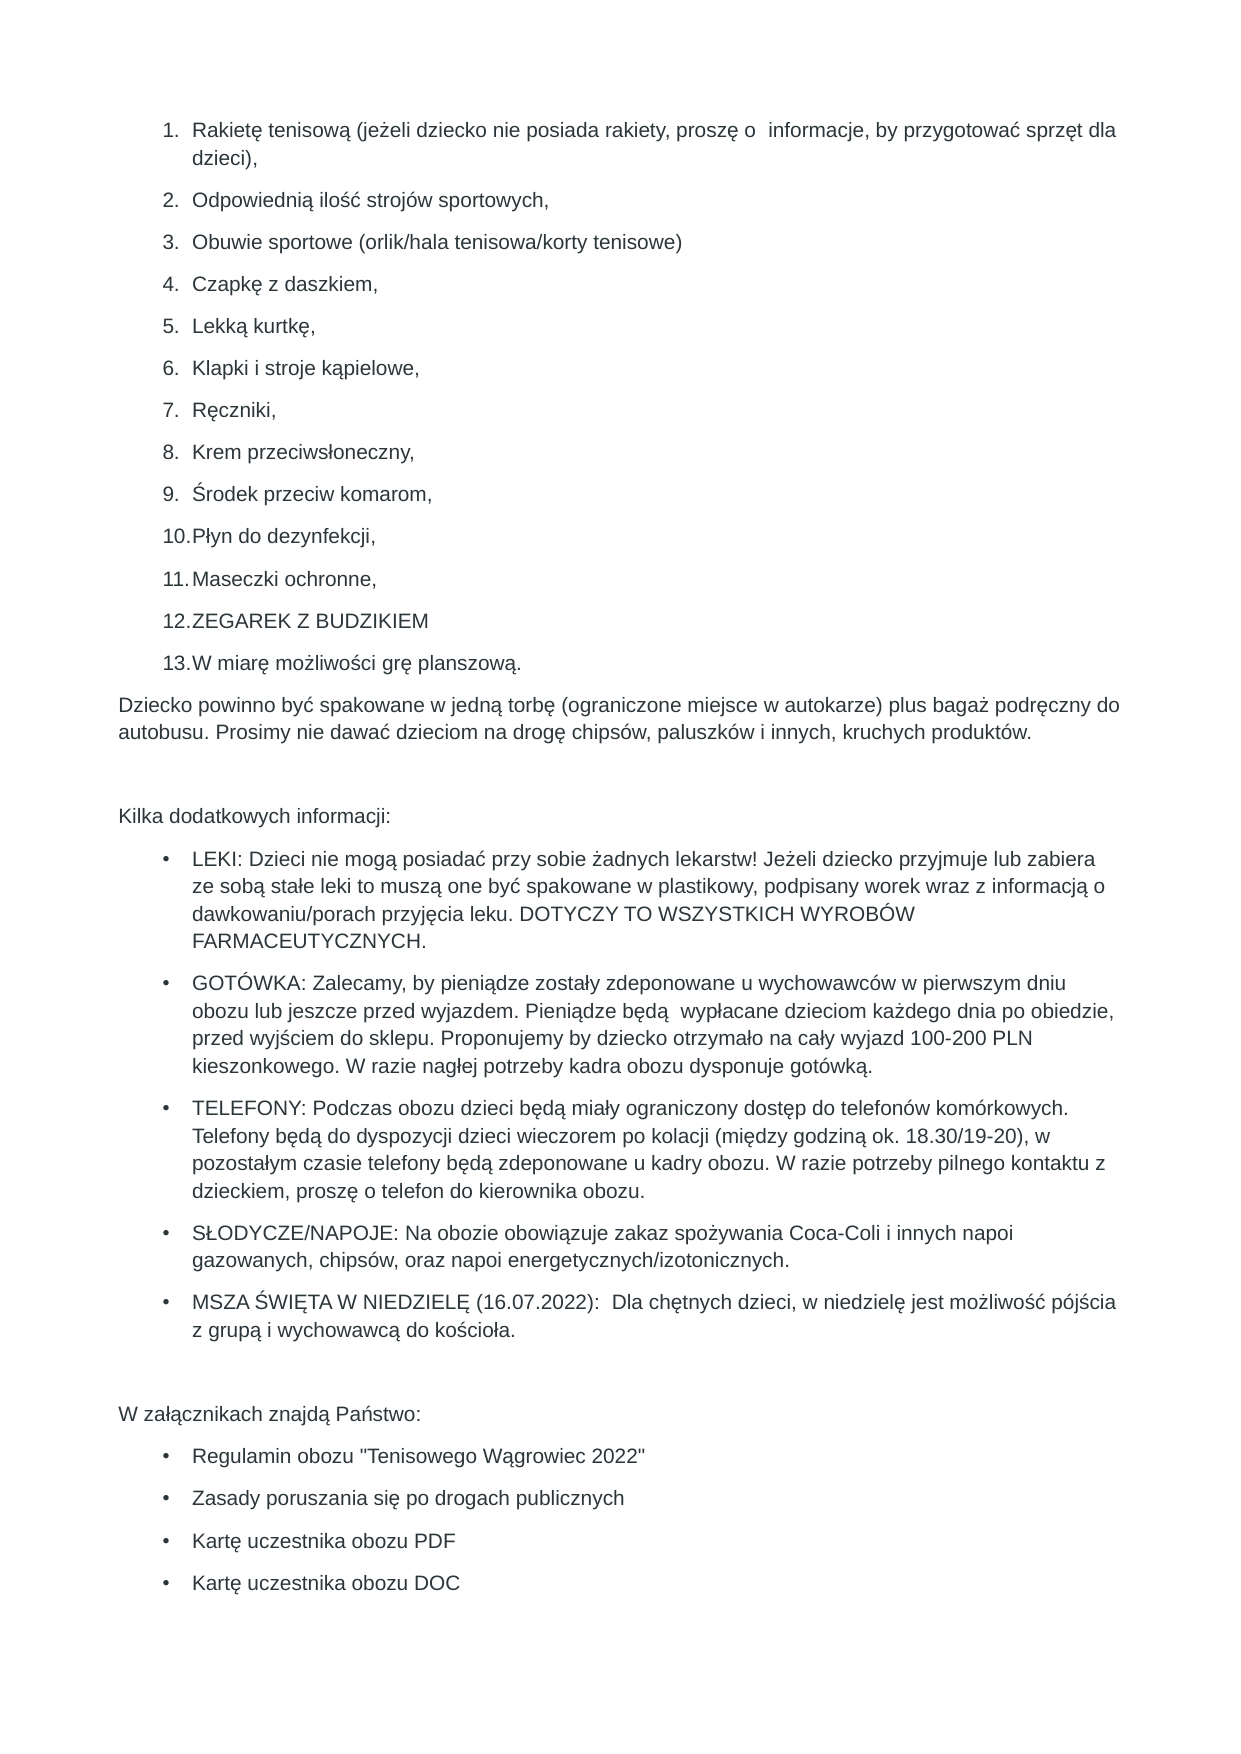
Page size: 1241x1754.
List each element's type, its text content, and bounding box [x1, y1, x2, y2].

list Czapkę z daszkiem, [162, 272, 1122, 296]
list Ręczniki, [162, 398, 1122, 422]
list Kartę uczestnika obozu PDF [162, 1528, 1122, 1552]
list LEKI: Dzieci nie mogą posiadać przy sobie żadnych lekarstw! Jeżeli dziecko przyjmuje lub zabiera ze sobą stałe leki to muszą one być spakowane w plastikowy, podpisany worek wraz z informacją o dawkowaniu/porach przyjęcia leku. DOTYCZY TO WSZYSTKICH WYROBÓW FARMACEUTYCZNYCH. [162, 846, 1122, 953]
list TELEFONY: Podczas obozu dzieci będą miały ograniczony dostęp do telefonów komórkowych. Telefony będą do dyspozycji dzieci wieczorem po kolacji (między godziną ok. 18.30/19-20), w pozostałym czasie telefony będą zdeponowane u kadry obozu. W razie potrzeby pilnego kontaktu z dzieckiem, proszę o telefon do kierownika obozu. [162, 1096, 1122, 1202]
list GOTÓWKA: Zalecamy, by pieniądze zostały zdeponowane u wychowawców w pierwszym dniu obozu lub jeszcze przed wyjazdem. Pieniądze będą wypłacane dzieciom każdego dnia po obiedzie, przed wyjściem do sklepu. Proponujemy by dziecko otrzymało na cały wyjazd 100-200 PLN kieszonkowego. W razie nagłej potrzeby kadra obozu dysponuje gotówką. [162, 971, 1122, 1078]
list Krem przeciwsłoneczny, [162, 440, 1122, 464]
list MSZA ŚWIĘTA W NIEDZIELĘ (16.07.2022): Dla chętnych dzieci, w niedzielę jest możliwość pójścia z grupą i wychowawcą do kościoła. [162, 1290, 1122, 1342]
list Środek przeciw komarom, [162, 482, 1122, 506]
list Klapki i stroje kąpielowe, [162, 356, 1122, 380]
list W miarę możliwości grę planszową. [162, 651, 1122, 674]
list Kartę uczestnika obozu DOC [162, 1571, 1122, 1595]
text W załącznikach znajdą Państwo: [118, 1402, 1122, 1426]
list Maseczki ochronne, [162, 566, 1122, 590]
list ZEGAREK Z BUDZIKIEM [162, 608, 1122, 632]
list Rakietę tenisową (jeżeli dziecko nie posiada rakiety, proszę o informacje, by przygotować sprzęt dla dzieci), [162, 118, 1122, 169]
list Obuwie sportowe (orlik/hala tenisowa/korty tenisowe) [162, 230, 1122, 254]
text Dziecko powinno być spakowane w jedną torbę (ograniczone miejsce w autokarze) plus bagaż podręczny do autobusu. Prosimy nie dawać dzieciom na drogę chipsów, paluszków i innych, kruchych produktów. [118, 693, 1122, 744]
list Lekką kurtkę, [162, 314, 1122, 338]
list Odpowiednią ilość strojów sportowych, [162, 188, 1122, 212]
list Płyn do dezynfekcji, [162, 524, 1122, 548]
list Regulamin obozu "Tenisowego Wągrowiec 2022" [162, 1444, 1122, 1468]
text Kilka dodatkowych informacji: [118, 804, 1122, 828]
list Zasady poruszania się po drogach publicznych [162, 1486, 1122, 1510]
list SŁODYCZE/NAPOJE: Na obozie obowiązuje zakaz spożywania Coca-Coli i innych napoi gazowanych, chipsów, oraz napoi energetycznych/izotonicznych. [162, 1221, 1122, 1272]
